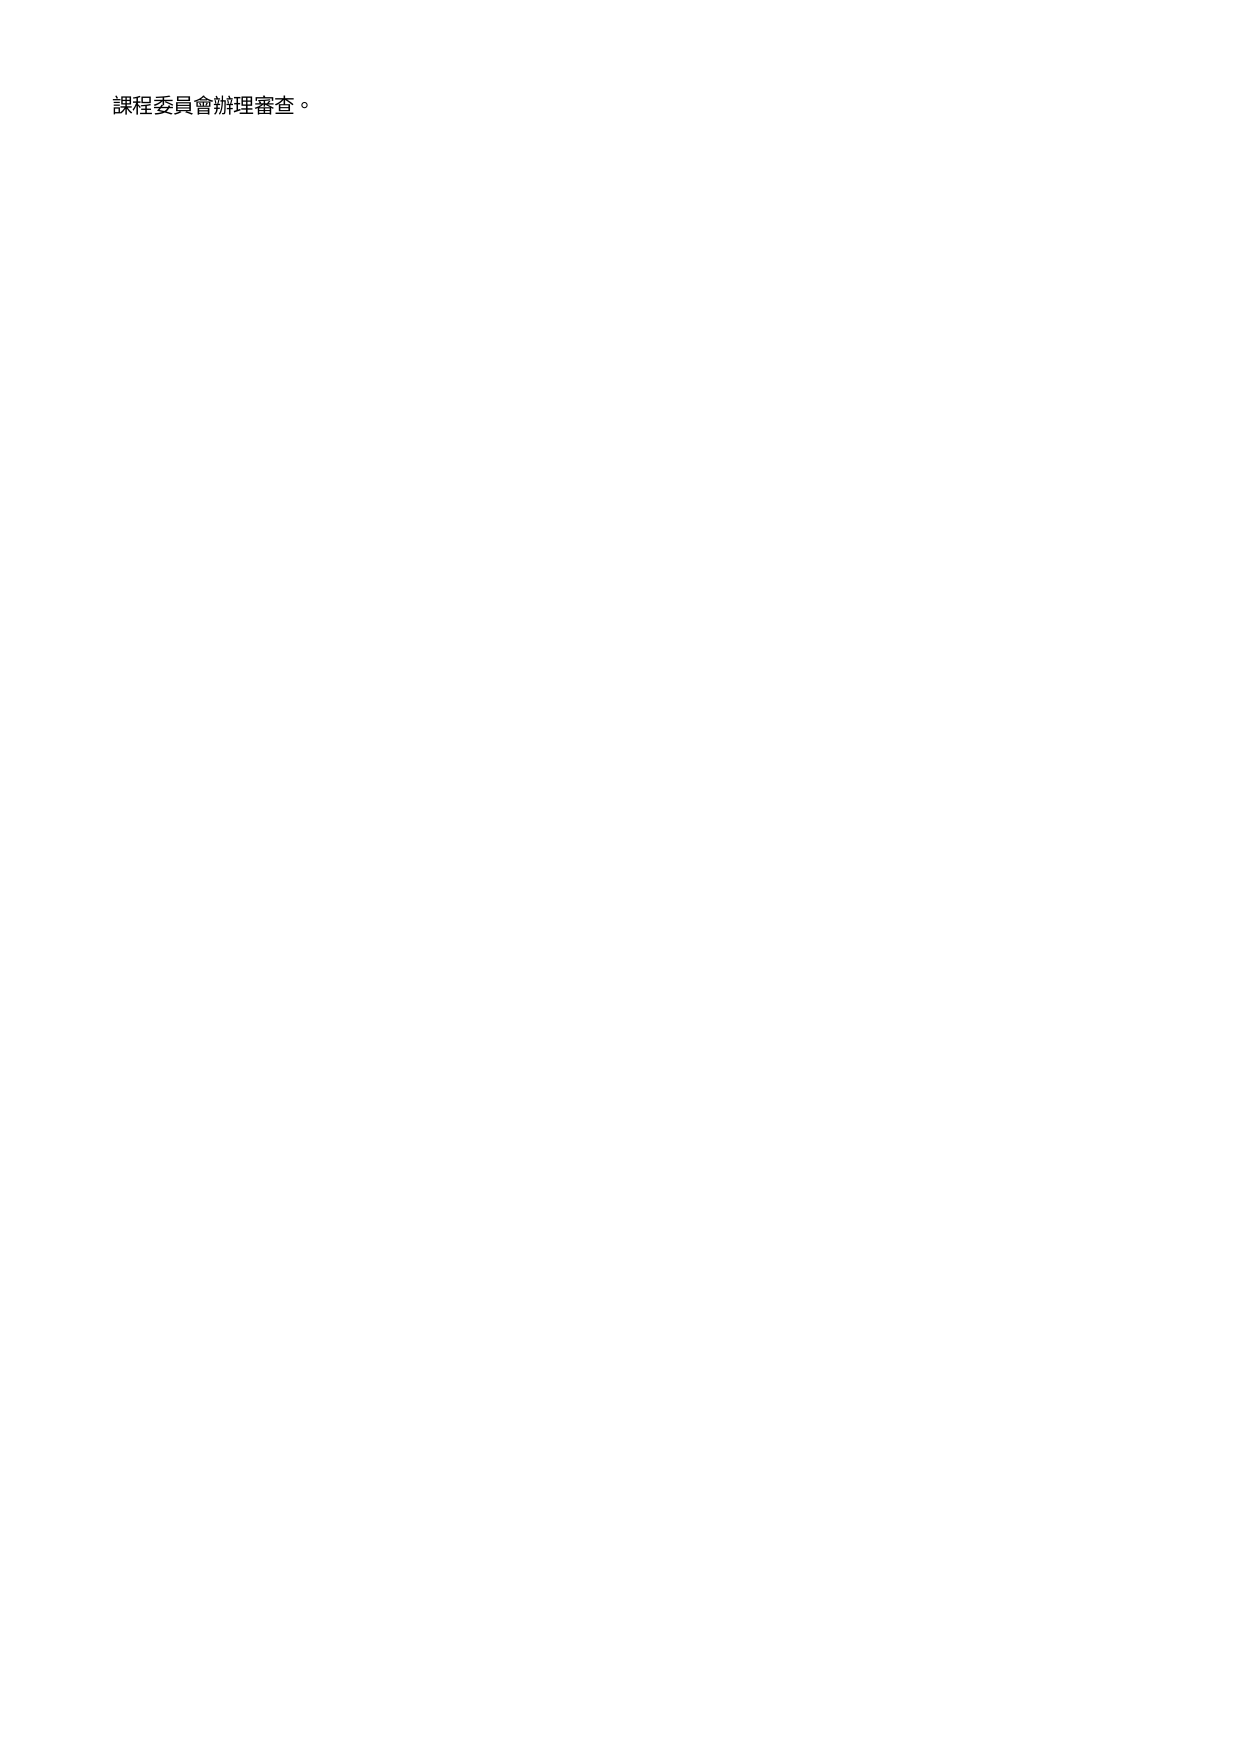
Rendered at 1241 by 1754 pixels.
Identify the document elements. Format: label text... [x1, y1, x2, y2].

list 課程委員會辦理審查。 [75, 89, 1165, 120]
